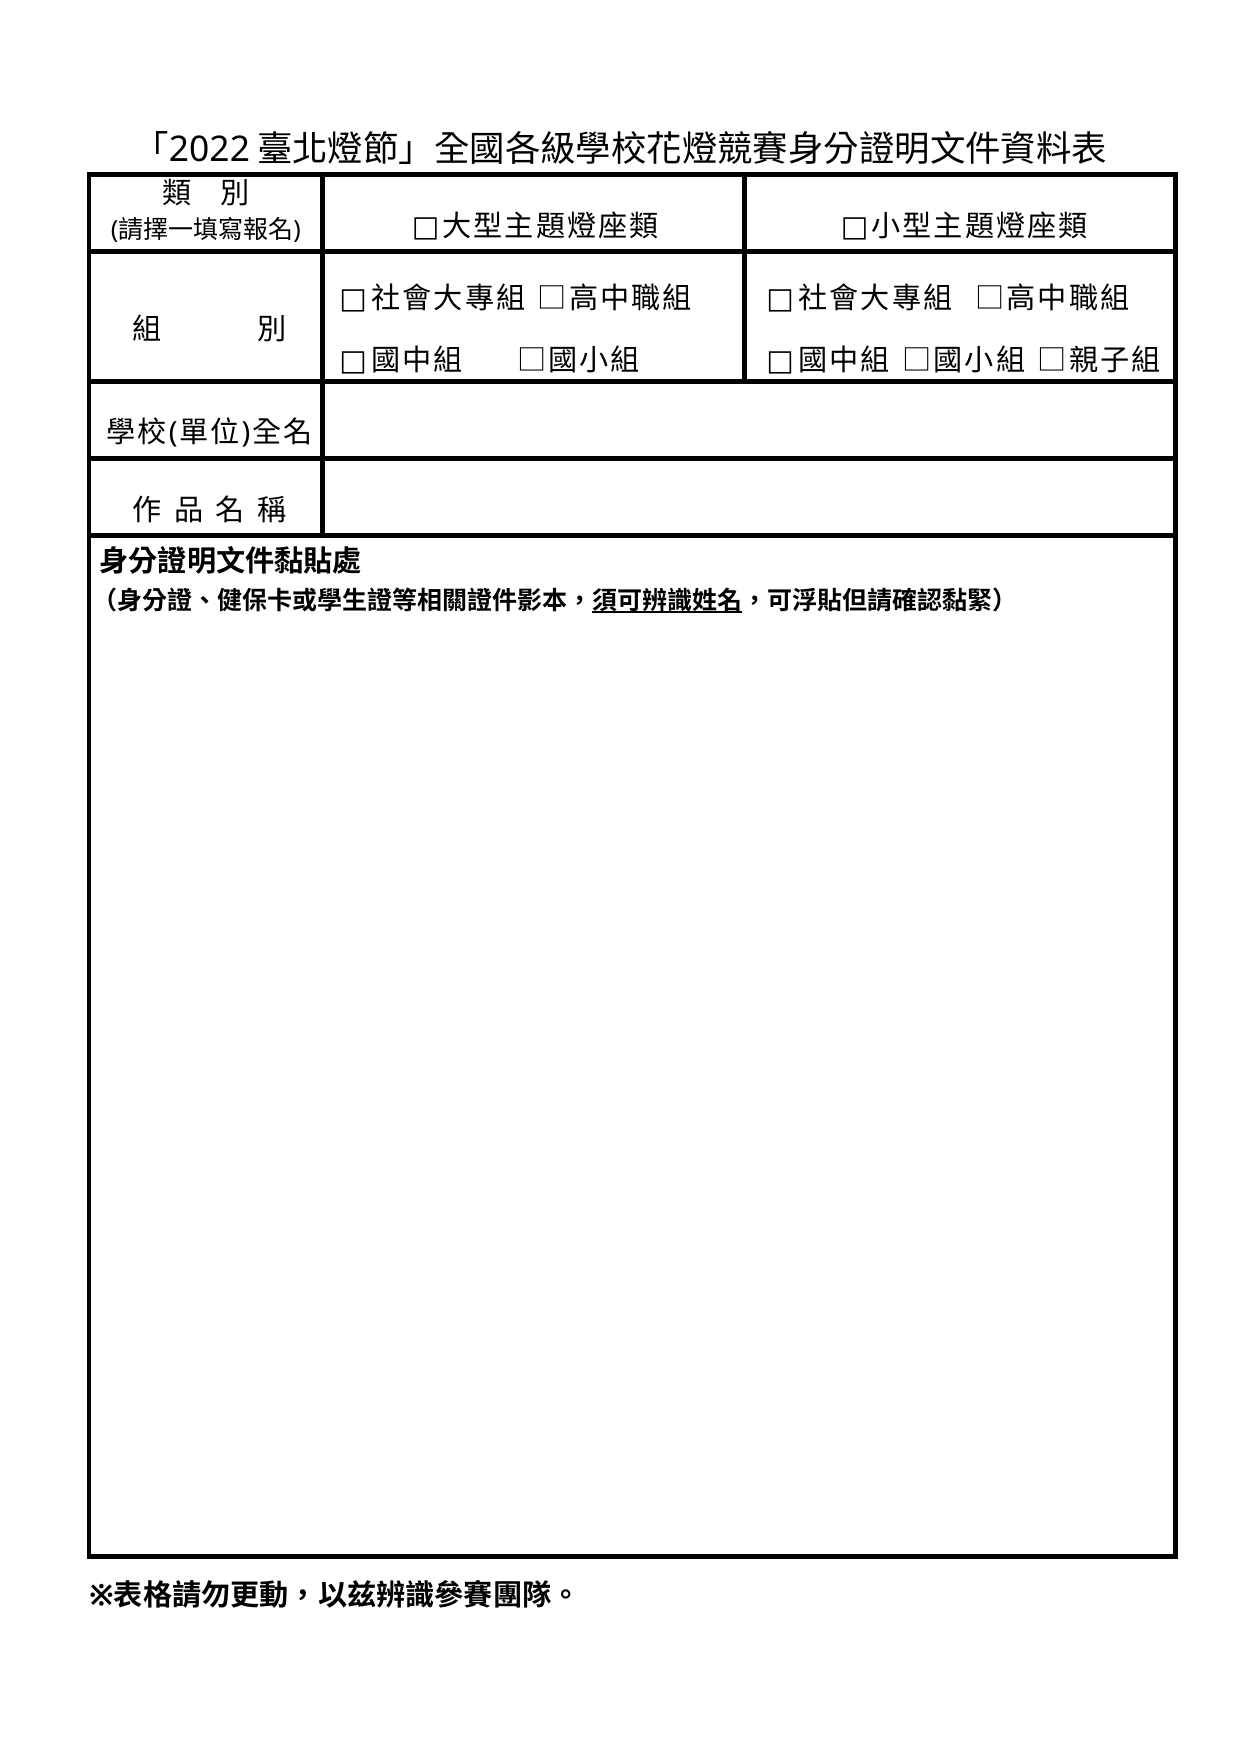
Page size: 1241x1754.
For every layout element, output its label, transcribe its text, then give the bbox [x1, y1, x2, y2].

table_cell 組 別 [91, 254, 320, 379]
table_cell 作 品 名 稱 [91, 461, 320, 533]
table_cell 身分證明文件黏貼處 （身分證、健保卡或學生證等相關證件影本，須可辨識姓名，可浮貼但請確認黏緊） [91, 538, 1173, 1554]
table_cell 學校(單位)全名 [91, 384, 320, 456]
table_cell [325, 384, 1173, 456]
table_header □小型主題燈座類 [747, 177, 1173, 249]
table_cell □社會大專組 □高中職組 □國中組 □國小組 [325, 254, 742, 379]
text 「2022臺北燈節」全國各級學校花燈競賽身分證明文件資料表 [89, 121, 1151, 172]
text ※表格請勿更動，以兹辨識參賽團隊。 [89, 1571, 1151, 1613]
table_cell □社會大專組 □高中職組 □國中組 □國小組 □親子組 [747, 254, 1173, 379]
table_header 類 別 (請擇一填寫報名) [91, 177, 320, 249]
table_header □大型主題燈座類 [325, 177, 742, 249]
table_cell [325, 461, 1173, 533]
